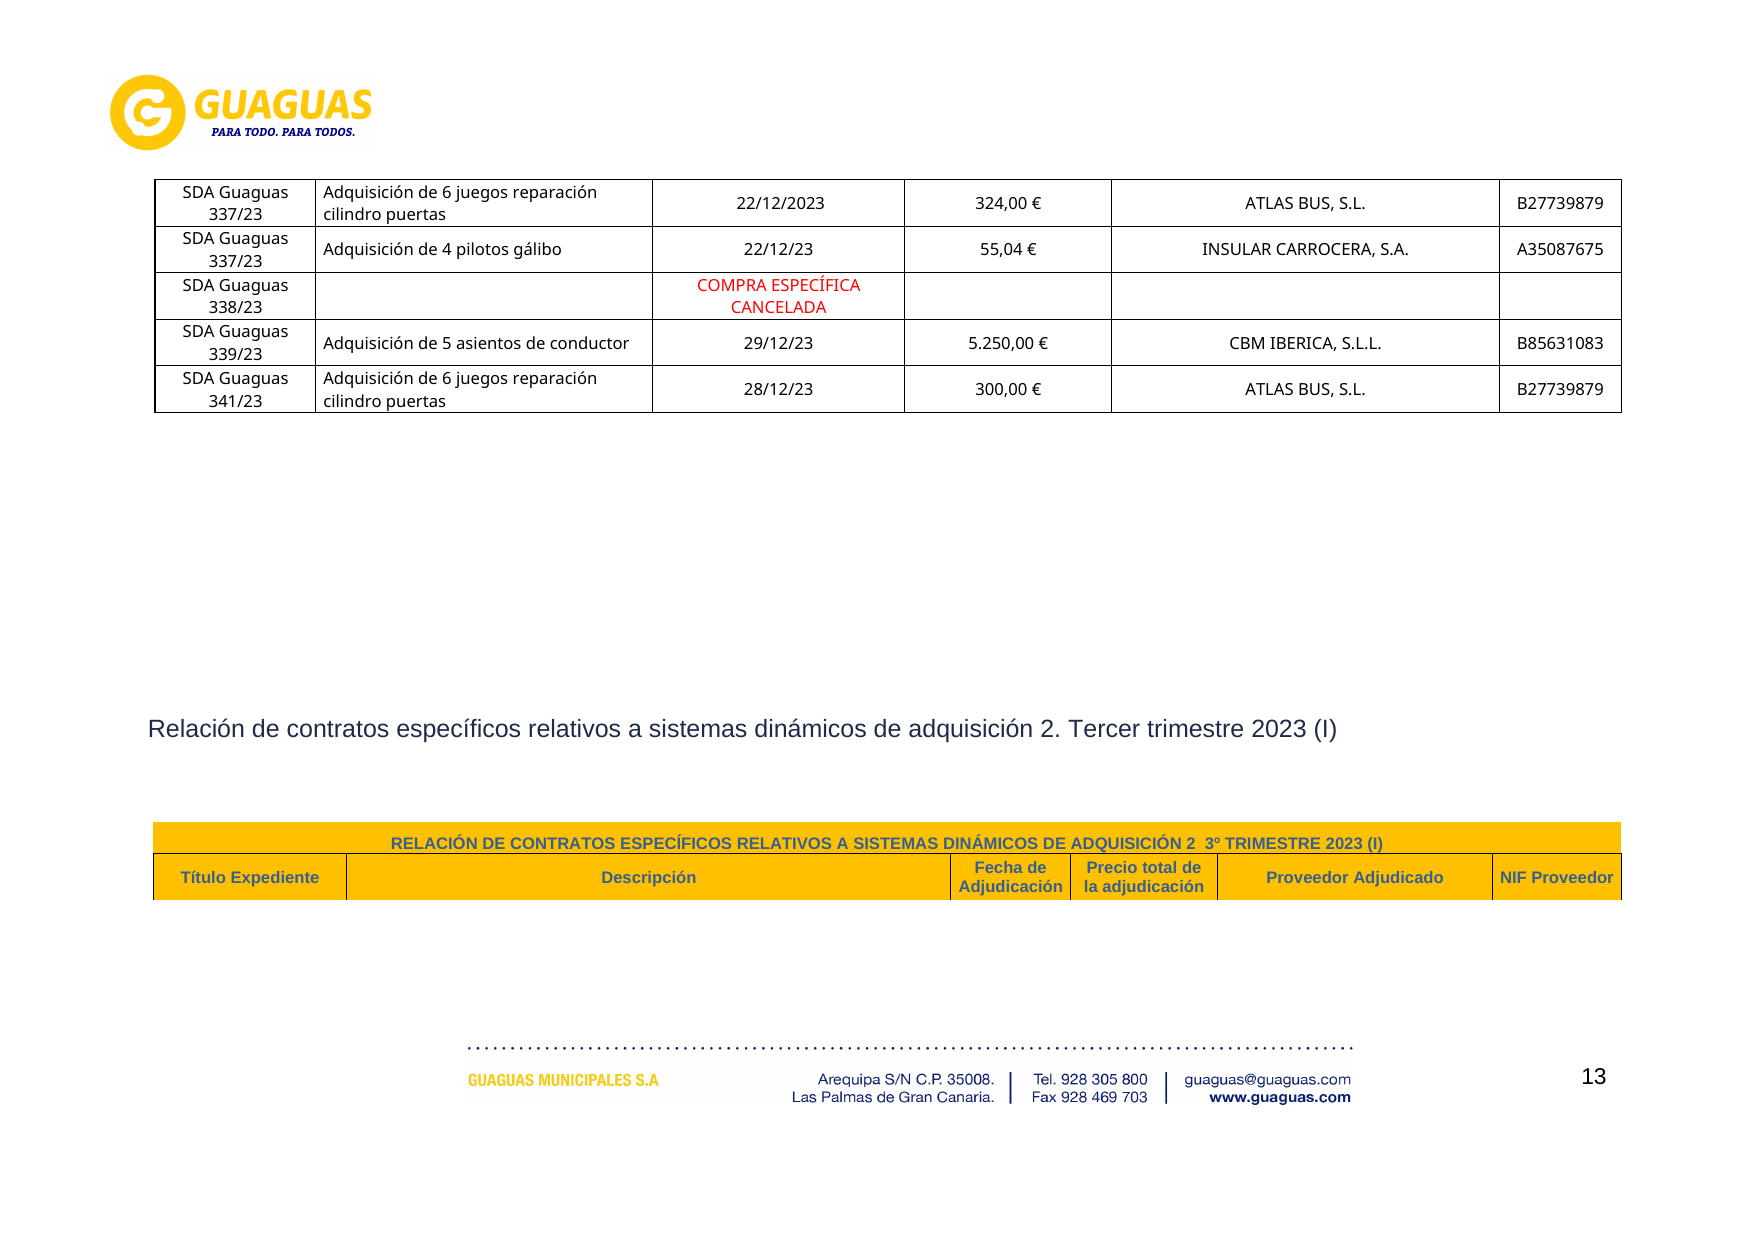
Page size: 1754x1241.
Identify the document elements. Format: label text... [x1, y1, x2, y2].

table_cell 5.250,00 € [905, 320, 1111, 365]
table_cell 22/12/23 [653, 227, 904, 272]
table_cell ATLAS BUS, S.L. [1112, 180, 1499, 226]
table_cell COMPRA ESPECÍFICA CANCELADA [653, 273, 904, 319]
table_cell B27739879 [1500, 366, 1621, 412]
table_cell 29/12/23 [653, 320, 904, 365]
table_cell CBM IBERICA, S.L.L. [1112, 320, 1499, 365]
table_cell Proveedor Adjudicado [1218, 854, 1492, 900]
table_cell Adquisición de 4 pilotos gálibo [316, 227, 652, 272]
table_cell SDA Guaguas 337/23 [156, 227, 315, 272]
table_cell [1500, 273, 1621, 319]
table_cell Descripción [347, 854, 950, 900]
table_cell 55,04 € [905, 227, 1111, 272]
table_cell Título Expediente [154, 854, 346, 900]
table_cell 28/12/23 [653, 366, 904, 412]
table_cell Adquisición de 6 juegos reparación cilindro puertas [316, 366, 652, 412]
table_cell Fecha de Adjudicación [951, 854, 1070, 900]
table_header RELACIÓN DE CONTRATOS ESPECÍFICOS RELATIVOS A SISTEMAS DINÁMICOS DE ADQUISICIÓN 2 3º TRIMESTRE 2023 (I) [153, 822, 1621, 853]
table_cell Adquisición de 6 juegos reparación cilindro puertas [316, 180, 652, 226]
table_cell [316, 273, 652, 319]
table_cell NIF Proveedor [1493, 854, 1621, 900]
table_cell INSULAR CARROCERA, S.A. [1112, 227, 1499, 272]
table_cell B85631083 [1500, 320, 1621, 365]
table_cell SDA Guaguas 339/23 [156, 320, 315, 365]
table_cell A35087675 [1500, 227, 1621, 272]
table_cell 300,00 € [905, 366, 1111, 412]
table_cell SDA Guaguas 338/23 [156, 273, 315, 319]
table_cell ATLAS BUS, S.L. [1112, 366, 1499, 412]
table_cell 324,00 € [905, 180, 1111, 226]
table_cell [905, 273, 1111, 319]
table_cell [1112, 273, 1499, 319]
table_cell Precio total de la adjudicación [1071, 854, 1217, 900]
table_cell 22/12/2023 [653, 180, 904, 226]
table_cell SDA Guaguas 337/23 [156, 180, 315, 226]
text Relación de contratos específicos relativos a sistemas dinámicos de adquisición 2. Tercer trimestre 2023 (I) [148, 714, 1606, 743]
table_cell B27739879 [1500, 180, 1621, 226]
table_cell Adquisición de 5 asientos de conductor [316, 320, 652, 365]
table_cell SDA Guaguas 341/23 [156, 366, 315, 412]
